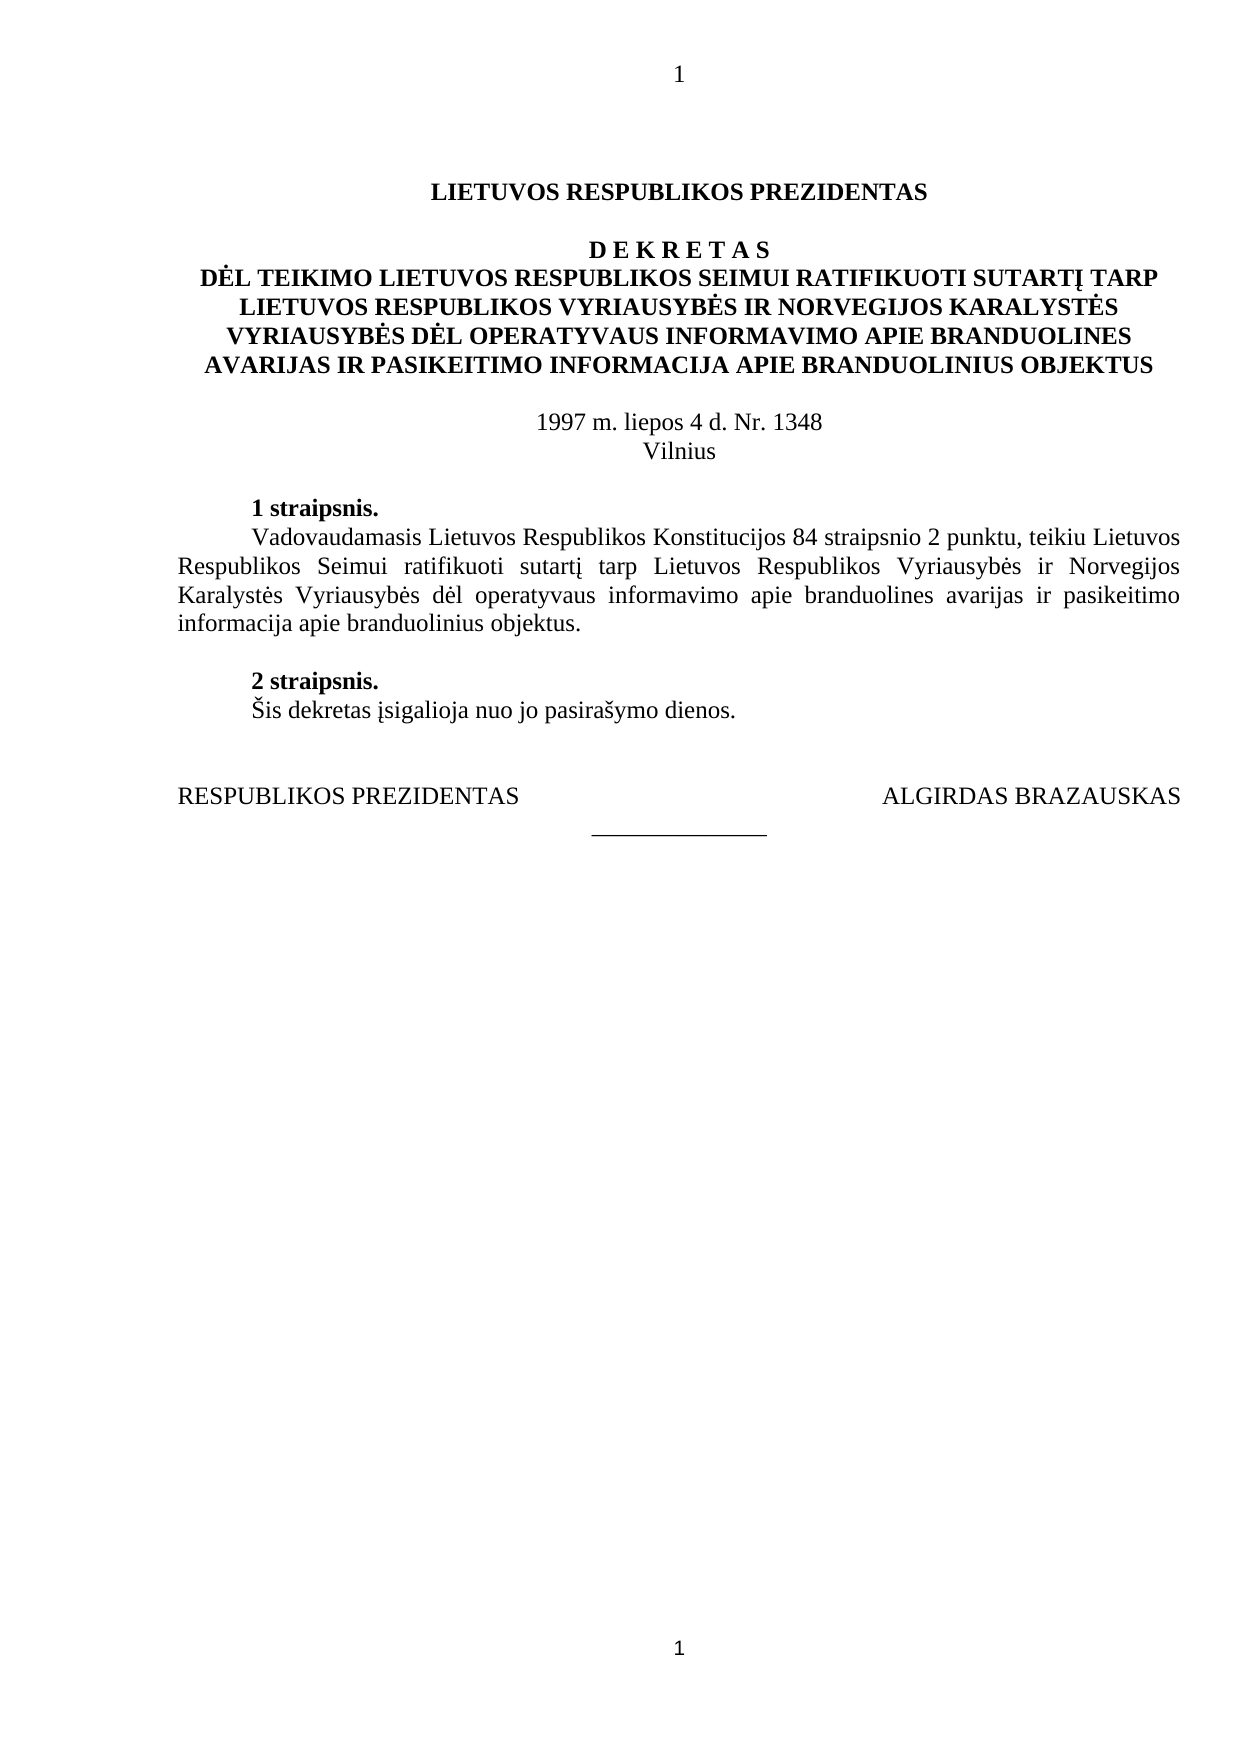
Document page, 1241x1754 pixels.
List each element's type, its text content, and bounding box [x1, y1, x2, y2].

text Vilnius [177, 436, 1181, 465]
text Šis dekretas įsigalioja nuo jo pasirašymo dienos. [177, 695, 1181, 723]
text 1997 m. liepos 4 d. Nr. 1348 [177, 407, 1181, 436]
text 2 straipsnis. [177, 666, 1181, 695]
text DĖL TEIKIMO LIETUVOS RESPUBLIKOS SEIMUI RATIFIKUOTI SUTARTĮ TARP LIETUVOS RESPUBLIKOS VYRIAUSYBĖS IR NORVEGIJOS KARALYSTĖS VYRIAUSYBĖS DĖL OPERATYVAUS INFORMAVIMO APIE BRANDUOLINES AVARIJAS IR PASIKEITIMO INFORMACIJA APIE BRANDUOLINIUS OBJEKTUS [177, 263, 1181, 378]
text Vadovaudamasis Lietuvos Respublikos Konstitucijos 84 straipsnio 2 punktu, teikiu Lietuvos Respublikos Seimui ratifikuoti sutartį tarp Lietuvos Respublikos Vyriausybės ir Norvegijos Karalystės Vyriausybės dėl operatyvaus informavimo apie branduolines avarijas ir pasikeitimo informacija apie branduolinius objektus. [177, 522, 1181, 637]
text ______________ [177, 810, 1181, 838]
text RESPUBLIKOS PREZIDENTAS ALGIRDAS BRAZAUSKAS [177, 781, 1181, 810]
text 1 straipsnis. [177, 493, 1181, 522]
text LIETUVOS RESPUBLIKOS PREZIDENTAS [177, 177, 1181, 206]
text D E K R E T A S [177, 235, 1181, 263]
